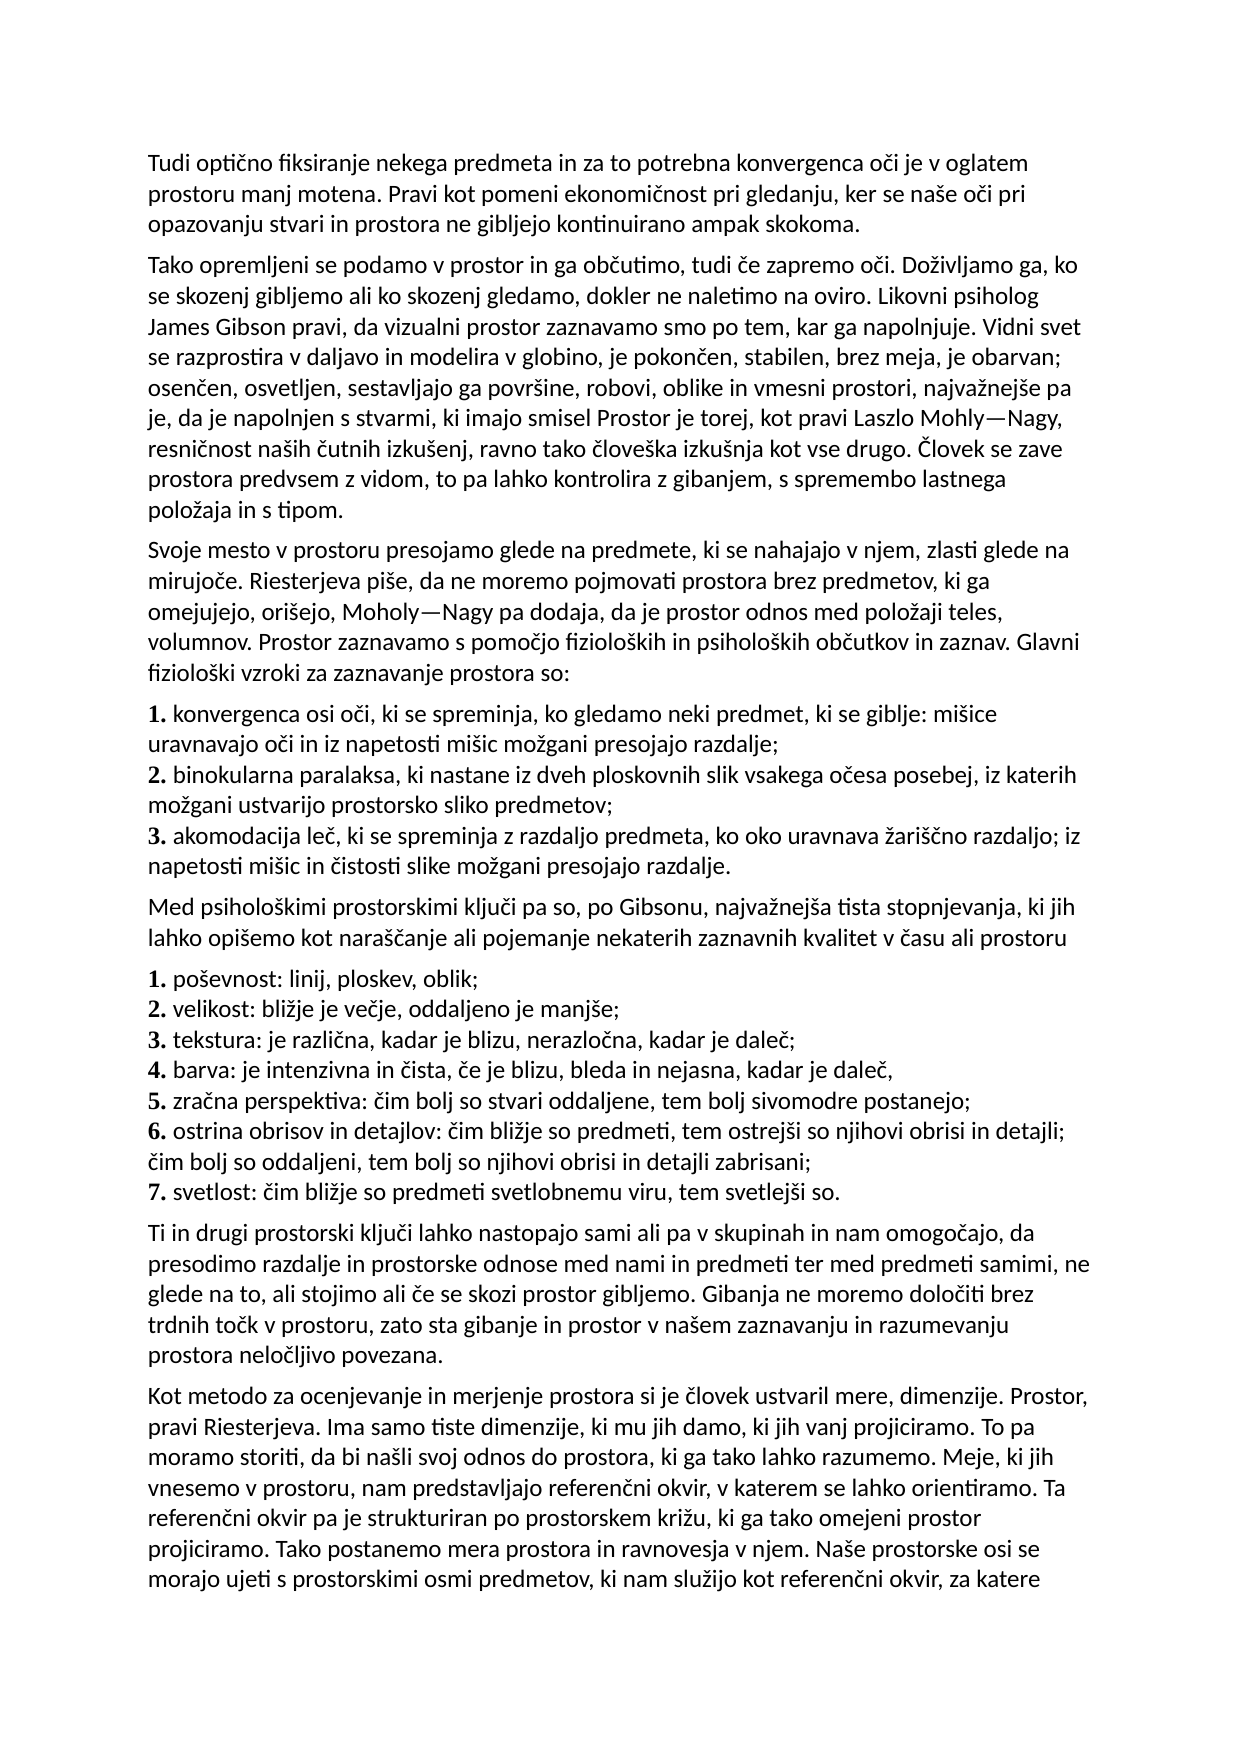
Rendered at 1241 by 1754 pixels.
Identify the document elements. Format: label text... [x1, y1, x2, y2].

text Ti in drugi prostorski ključi lahko nastopajo sami ali pa v skupinah in nam omogočajo, da presodimo razdalje in prostorske odnose med nami in predmeti ter med predmeti samimi, ne glede na to, ali stojimo ali če se skozi prostor gibljemo. Gibanja ne moremo določiti brez trdnih točk v prostoru, zato sta gibanje in prostor v našem zaznavanju in razumevanju prostora neločljivo povezana. [148, 1217, 1093, 1370]
text 6. ostrina obrisov in detajlov: čim bližje so predmeti, tem ostrejši so njihovi obrisi in detajli; čim bolj so oddaljeni, tem bolj so njihovi obrisi in detajli zabrisani; [148, 1115, 1093, 1176]
text 2. velikost: bližje je večje, oddaljeno je manjše; [148, 993, 1093, 1024]
text 1. konvergenca osi oči, ki se spreminja, ko gledamo neki predmet, ki se giblje: mišice uravnavajo oči in iz napetosti mišic možgani presojajo razdalje; [148, 698, 1093, 759]
text 7. svetlost: čim bližje so predmeti svetlobnemu viru, tem svetlejši so. [148, 1176, 1093, 1207]
text Kot metodo za ocenjevanje in merjenje prostora si je človek ustvaril mere, dimenzije. Prostor, pravi Riesterjeva. Ima samo tiste dimenzije, ki mu jih damo, ki jih vanj projiciramo. To pa moramo storiti, da bi našli svoj odnos do prostora, ki ga tako lahko razumemo. Meje, ki jih vnesemo v prostoru, nam predstavljajo referenčni okvir, v katerem se lahko orientiramo. Ta referenčni okvir pa je strukturiran po prostorskem križu, ki ga tako omejeni prostor projiciramo. Tako postanemo mera prostora in ravnovesja v njem. Naše prostorske osi se morajo ujeti s prostorskimi osmi predmetov, ki nam služijo kot referenčni okvir, za katere [148, 1380, 1093, 1594]
text 5. zračna perspektiva: čim bolj so stvari oddaljene, tem bolj sivomodre postanejo; [148, 1085, 1093, 1115]
text Med psihološkimi prostorskimi ključi pa so, po Gibsonu, najvažnejša tista stopnjevanja, ki jih lahko opišemo kot naraščanje ali pojemanje nekaterih zaznavnih kvalitet v času ali prostoru [148, 891, 1093, 952]
text 3. akomodacija leč, ki se spreminja z razdaljo predmeta, ko oko uravnava žariščno razdaljo; iz napetosti mišic in čistosti slike možgani presojajo razdalje. [148, 820, 1093, 881]
text 1. poševnost: linij, ploskev, oblik; [148, 963, 1093, 993]
text 3. tekstura: je različna, kadar je blizu, nerazločna, kadar je daleč; [148, 1024, 1093, 1054]
text 2. binokularna paralaksa, ki nastane iz dveh ploskovnih slik vsakega očesa posebej, iz katerih možgani ustvarijo prostorsko sliko predmetov; [148, 759, 1093, 820]
text Svoje mesto v prostoru presojamo glede na predmete, ki se nahajajo v njem, zlasti glede na mirujoče. Riesterjeva piše, da ne moremo pojmovati prostora brez predmetov, ki ga omejujejo, orišejo, Moholy—Nagy pa dodaja, da je prostor odnos med položaji teles, volumnov. Prostor zaznavamo s pomočjo fizioloških in psiholoških občutkov in zaznav. Glavni fiziološki vzroki za zaznavanje prostora so: [148, 535, 1093, 687]
text Tako opremljeni se podamo v prostor in ga občutimo, tudi če zapremo oči. Doživljamo ga, ko se skozenj gibljemo ali ko skozenj gledamo, dokler ne naletimo na oviro. Likovni psiholog James Gibson pravi, da vizualni prostor zaznavamo smo po tem, kar ga napolnjuje. Vidni svet se razprostira v daljavo in modelira v globino, je pokončen, stabilen, brez meja, je obarvan; osenčen, osvetljen, sestavljajo ga površine, robovi, oblike in vmesni prostori, najvažnejše pa je, da je napolnjen s stvarmi, ki imajo smisel Prostor je torej, kot pravi Laszlo Mohly—Nagy, resničnost naših čutnih izkušenj, ravno tako človeška izkušnja kot vse drugo. Človek se zave prostora predvsem z vidom, to pa lahko kontrolira z gibanjem, s spremembo lastnega položaja in s tipom. [148, 249, 1093, 524]
text Tudi optično fiksiranje nekega predmeta in za to potrebna konvergenca oči je v oglatem prostoru manj motena. Pravi kot pomeni ekonomičnost pri gledanju, ker se naše oči pri opazovanju stvari in prostora ne gibljejo kontinuirano ampak skokoma. [148, 148, 1093, 239]
text 4. barva: je intenzivna in čista, če je blizu, bleda in nejasna, kadar je daleč, [148, 1054, 1093, 1085]
